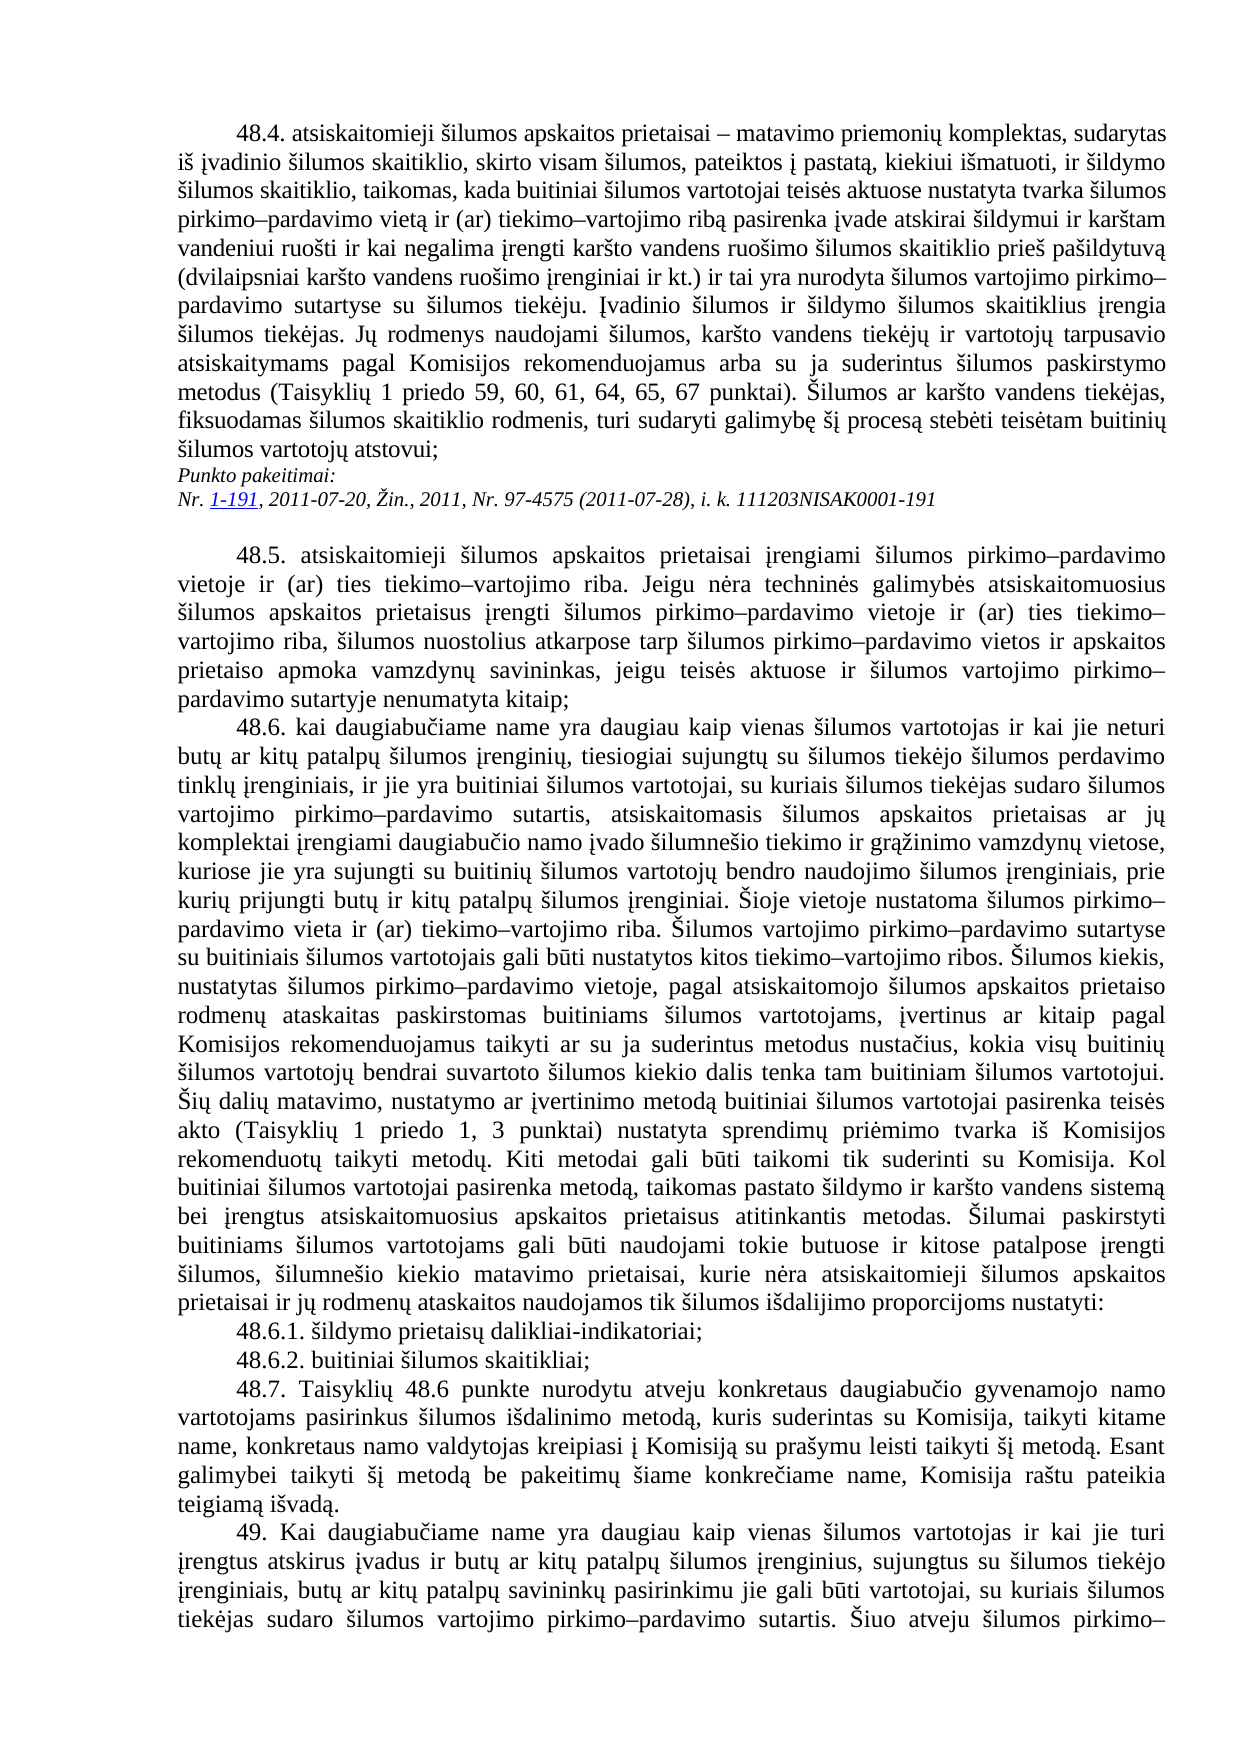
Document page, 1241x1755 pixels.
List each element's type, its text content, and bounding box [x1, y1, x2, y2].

text 48.5. atsiskaitomieji šilumos apskaitos prietaisai įrengiami šilumos pirkimo–pardavimo vietoje ir (ar) ties tiekimo–vartojimo riba. Jeigu nėra techninės galimybės atsiskaitomuosius šilumos apskaitos prietaisus įrengti šilumos pirkimo–pardavimo vietoje ir (ar) ties tiekimo–vartojimo riba, šilumos nuostolius atkarpose tarp šilumos pirkimo–pardavimo vietos ir apskaitos prietaiso apmoka vamzdynų savininkas, jeigu teisės aktuose ir šilumos vartojimo pirkimo–pardavimo sutartyje nenumatyta kitaip; [177, 540, 1166, 712]
text 48.6.2. buitiniai šilumos skaitikliai; [177, 1345, 1166, 1374]
text Nr. 1-191, 2011-07-20, Žin., 2011, Nr. 97-4575 (2011-07-28), i. k. 111203NISAK0001-191 [177, 487, 1166, 511]
text 48.4. atsiskaitomieji šilumos apskaitos prietaisai – matavimo priemonių komplektas, sudarytas iš įvadinio šilumos skaitiklio, skirto visam šilumos, pateiktos į pastatą, kiekiui išmatuoti, ir šildymo šilumos skaitiklio, taikomas, kada buitiniai šilumos vartotojai teisės aktuose nustatyta tvarka šilumos pirkimo–pardavimo vietą ir (ar) tiekimo–vartojimo ribą pasirenka įvade atskirai šildymui ir karštam vandeniui ruošti ir kai negalima įrengti karšto vandens ruošimo šilumos skaitiklio prieš pašildytuvą (dvilaipsniai karšto vandens ruošimo įrenginiai ir kt.) ir tai yra nurodyta šilumos vartojimo pirkimo–pardavimo sutartyse su šilumos tiekėju. Įvadinio šilumos ir šildymo šilumos skaitiklius įrengia šilumos tiekėjas. Jų rodmenys naudojami šilumos, karšto vandens tiekėjų ir vartotojų tarpusavio atsiskaitymams pagal Komisijos rekomenduojamus arba su ja suderintus šilumos paskirstymo metodus (Taisyklių 1 priedo 59, 60, 61, 64, 65, 67 punktai). Šilumos ar karšto vandens tiekėjas, fiksuodamas šilumos skaitiklio rodmenis, turi sudaryti galimybę šį procesą stebėti teisėtam buitinių šilumos vartotojų atstovui; [177, 118, 1166, 463]
text 48.6. kai daugiabučiame name yra daugiau kaip vienas šilumos vartotojas ir kai jie neturi butų ar kitų patalpų šilumos įrenginių, tiesiogiai sujungtų su šilumos tiekėjo šilumos perdavimo tinklų įrenginiais, ir jie yra buitiniai šilumos vartotojai, su kuriais šilumos tiekėjas sudaro šilumos vartojimo pirkimo–pardavimo sutartis, atsiskaitomasis šilumos apskaitos prietaisas ar jų komplektai įrengiami daugiabučio namo įvado šilumnešio tiekimo ir grąžinimo vamzdynų vietose, kuriose jie yra sujungti su buitinių šilumos vartotojų bendro naudojimo šilumos įrenginiais, prie kurių prijungti butų ir kitų patalpų šilumos įrenginiai. Šioje vietoje nustatoma šilumos pirkimo–pardavimo vieta ir (ar) tiekimo–vartojimo riba. Šilumos vartojimo pirkimo–pardavimo sutartyse su buitiniais šilumos vartotojais gali būti nustatytos kitos tiekimo–vartojimo ribos. Šilumos kiekis, nustatytas šilumos pirkimo–pardavimo vietoje, pagal atsiskaitomojo šilumos apskaitos prietaiso rodmenų ataskaitas paskirstomas buitiniams šilumos vartotojams, įvertinus ar kitaip pagal Komisijos rekomenduojamus taikyti ar su ja suderintus metodus nustačius, kokia visų buitinių šilumos vartotojų bendrai suvartoto šilumos kiekio dalis tenka tam buitiniam šilumos vartotojui. Šių dalių matavimo, nustatymo ar įvertinimo metodą buitiniai šilumos vartotojai pasirenka teisės akto (Taisyklių 1 priedo 1, 3 punktai) nustatyta sprendimų priėmimo tvarka iš Komisijos rekomenduotų taikyti metodų. Kiti metodai gali būti taikomi tik suderinti su Komisija. Kol buitiniai šilumos vartotojai pasirenka metodą, taikomas pastato šildymo ir karšto vandens sistemą bei įrengtus atsiskaitomuosius apskaitos prietaisus atitinkantis metodas. Šilumai paskirstyti buitiniams šilumos vartotojams gali būti naudojami tokie butuose ir kitose patalpose įrengti šilumos, šilumnešio kiekio matavimo prietaisai, kurie nėra atsiskaitomieji šilumos apskaitos prietaisai ir jų rodmenų ataskaitos naudojamos tik šilumos išdalijimo proporcijoms nustatyti: [177, 712, 1166, 1316]
text 48.7. Taisyklių 48.6 punkte nurodytu atveju konkretaus daugiabučio gyvenamojo namo vartotojams pasirinkus šilumos išdalinimo metodą, kuris suderintas su Komisija, taikyti kitame name, konkretaus namo valdytojas kreipiasi į Komisiją su prašymu leisti taikyti šį metodą. Esant galimybei taikyti šį metodą be pakeitimų šiame konkrečiame name, Komisija raštu pateikia teigiamą išvadą. [177, 1374, 1166, 1517]
text Punkto pakeitimai: [177, 463, 1166, 487]
text 48.6.1. šildymo prietaisų dalikliai-indikatoriai; [177, 1316, 1166, 1345]
text 49. Kai daugiabučiame name yra daugiau kaip vienas šilumos vartotojas ir kai jie turi įrengtus atskirus įvadus ir butų ar kitų patalpų šilumos įrenginius, sujungtus su šilumos tiekėjo įrenginiais, butų ar kitų patalpų savininkų pasirinkimu jie gali būti vartotojai, su kuriais šilumos tiekėjas sudaro šilumos vartojimo pirkimo–pardavimo sutartis. Šiuo atveju šilumos pirkimo– [177, 1517, 1166, 1632]
